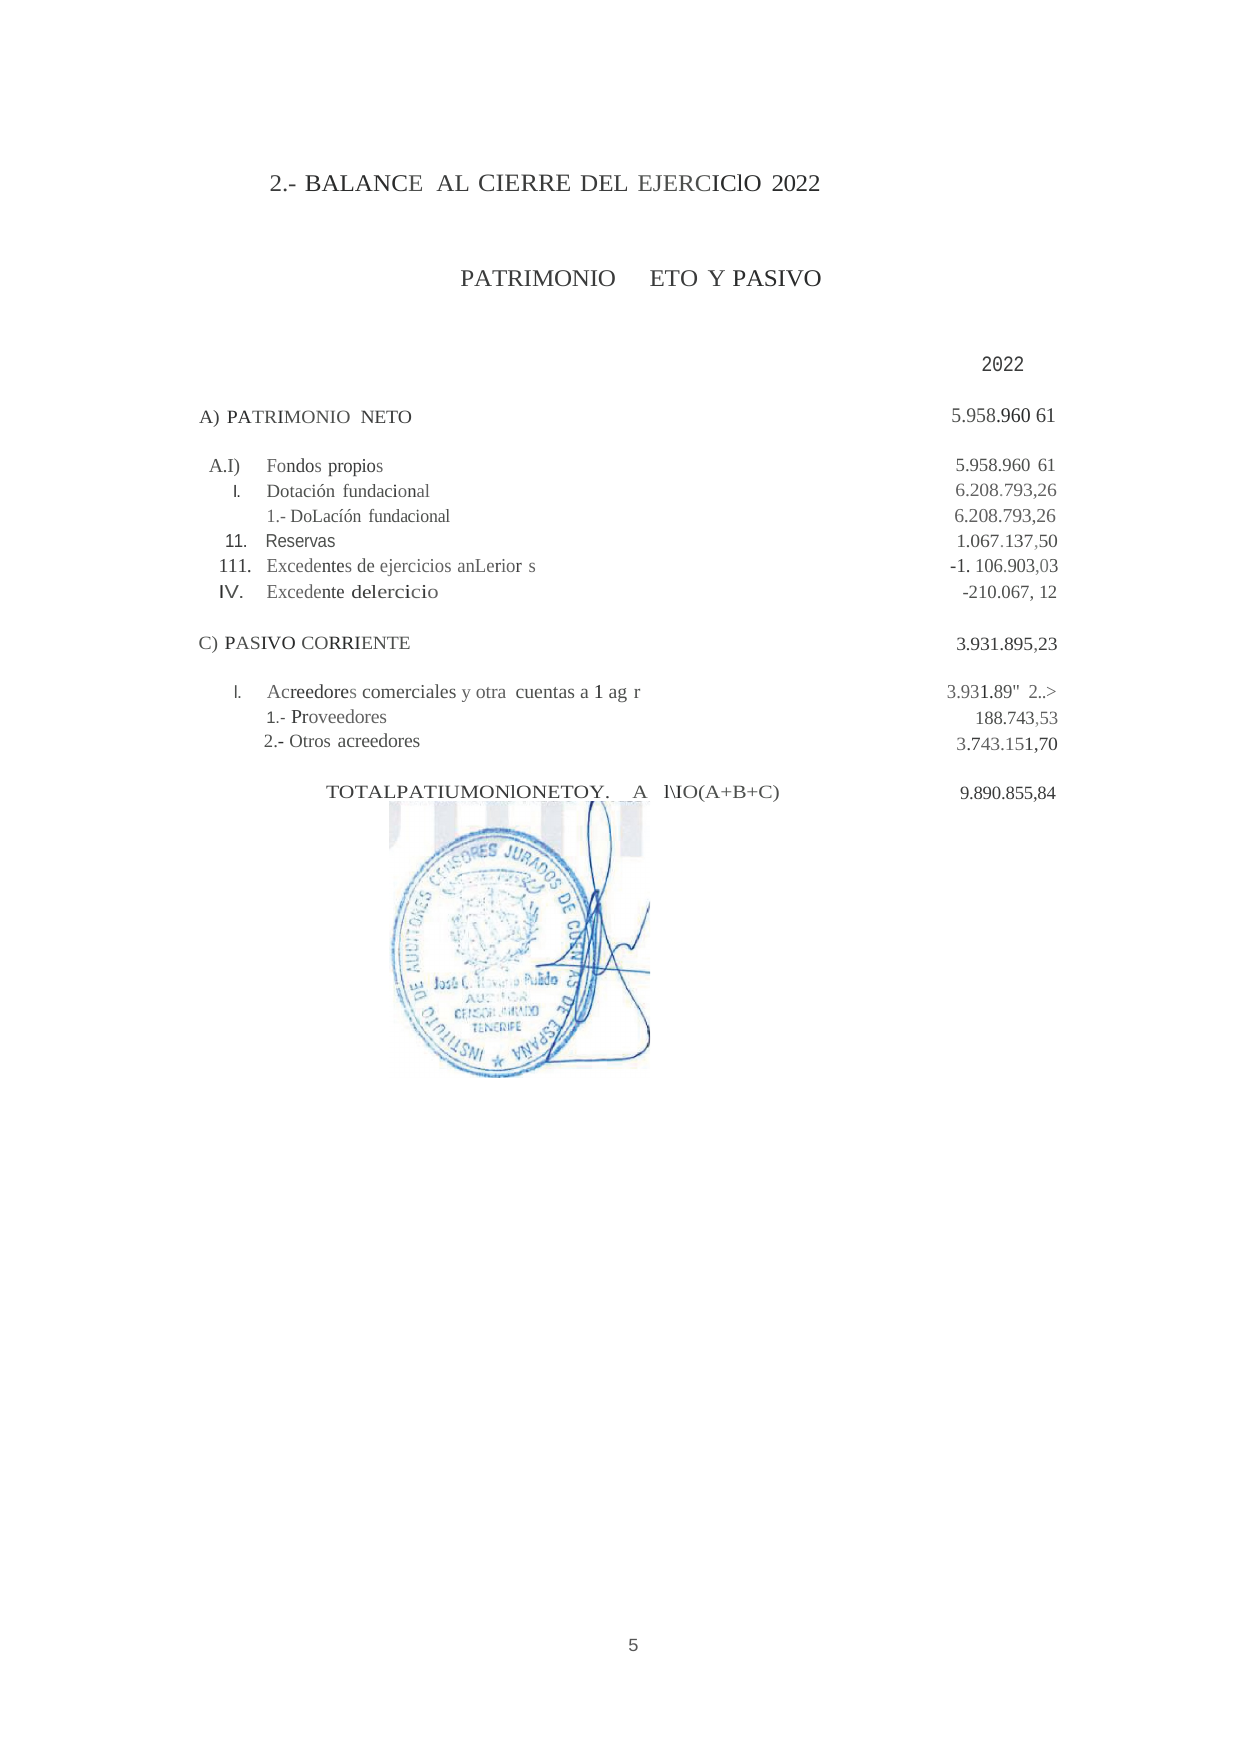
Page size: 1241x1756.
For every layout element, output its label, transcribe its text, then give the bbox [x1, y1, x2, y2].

table_cell 2022 [887, 323, 1063, 391]
text 2.- BALANCE AL CIERRE DEL EJERCIClO 2022 [269, 168, 1082, 197]
table_cell 5.958.960 61 [887, 441, 1063, 479]
table_cell 6.208.793,26 [887, 503, 1063, 529]
table_cell C) PASIVO CORRIENTE [193, 618, 887, 668]
table_cell 9.890.855,84 [887, 769, 1063, 805]
table_cell 188.743,53 [887, 705, 1063, 730]
table_cell A.I) Fondos propios [193, 441, 887, 479]
table_header [887, 266, 1063, 323]
table_cell 11. Reservas [193, 529, 887, 553]
table_header PATRIMONIO ETO Y PASIVO [193, 266, 887, 323]
table_cell -210.067, 12 [887, 579, 1063, 618]
table_cell l. Dotación fundacional [193, 479, 887, 503]
table_cell 3.931.895,23 [887, 618, 1063, 668]
table_cell 1.- DoLacíón fundacional [193, 503, 887, 529]
table_cell -1. 106.903,03 [887, 554, 1063, 579]
table_cell IV. Excedente delercicio [193, 579, 887, 618]
table_cell 111. Excedentes de ejercicios anLerior s [193, 554, 887, 579]
table_cell 6.208.793,26 [887, 479, 1063, 503]
table_cell 3.743.151,70 [887, 730, 1063, 769]
table_cell l. Acreedores comerciales y otra cuentas a 1 ag r [193, 668, 887, 705]
table_cell 1.- Proveedores [193, 705, 887, 730]
table_cell 2.- Otros acreedores [193, 730, 887, 769]
table_cell [193, 323, 887, 391]
table_cell 3.931.89" 2..> [887, 668, 1063, 705]
table_cell A) PATRIMONIO NETO [193, 391, 887, 441]
table_cell 5.958.960 61 [887, 391, 1063, 441]
table_cell 1.067.137,50 [887, 529, 1063, 553]
table_cell TOTALPATIUMONlONETOY. A l\IO(A+B+C) [193, 769, 887, 805]
